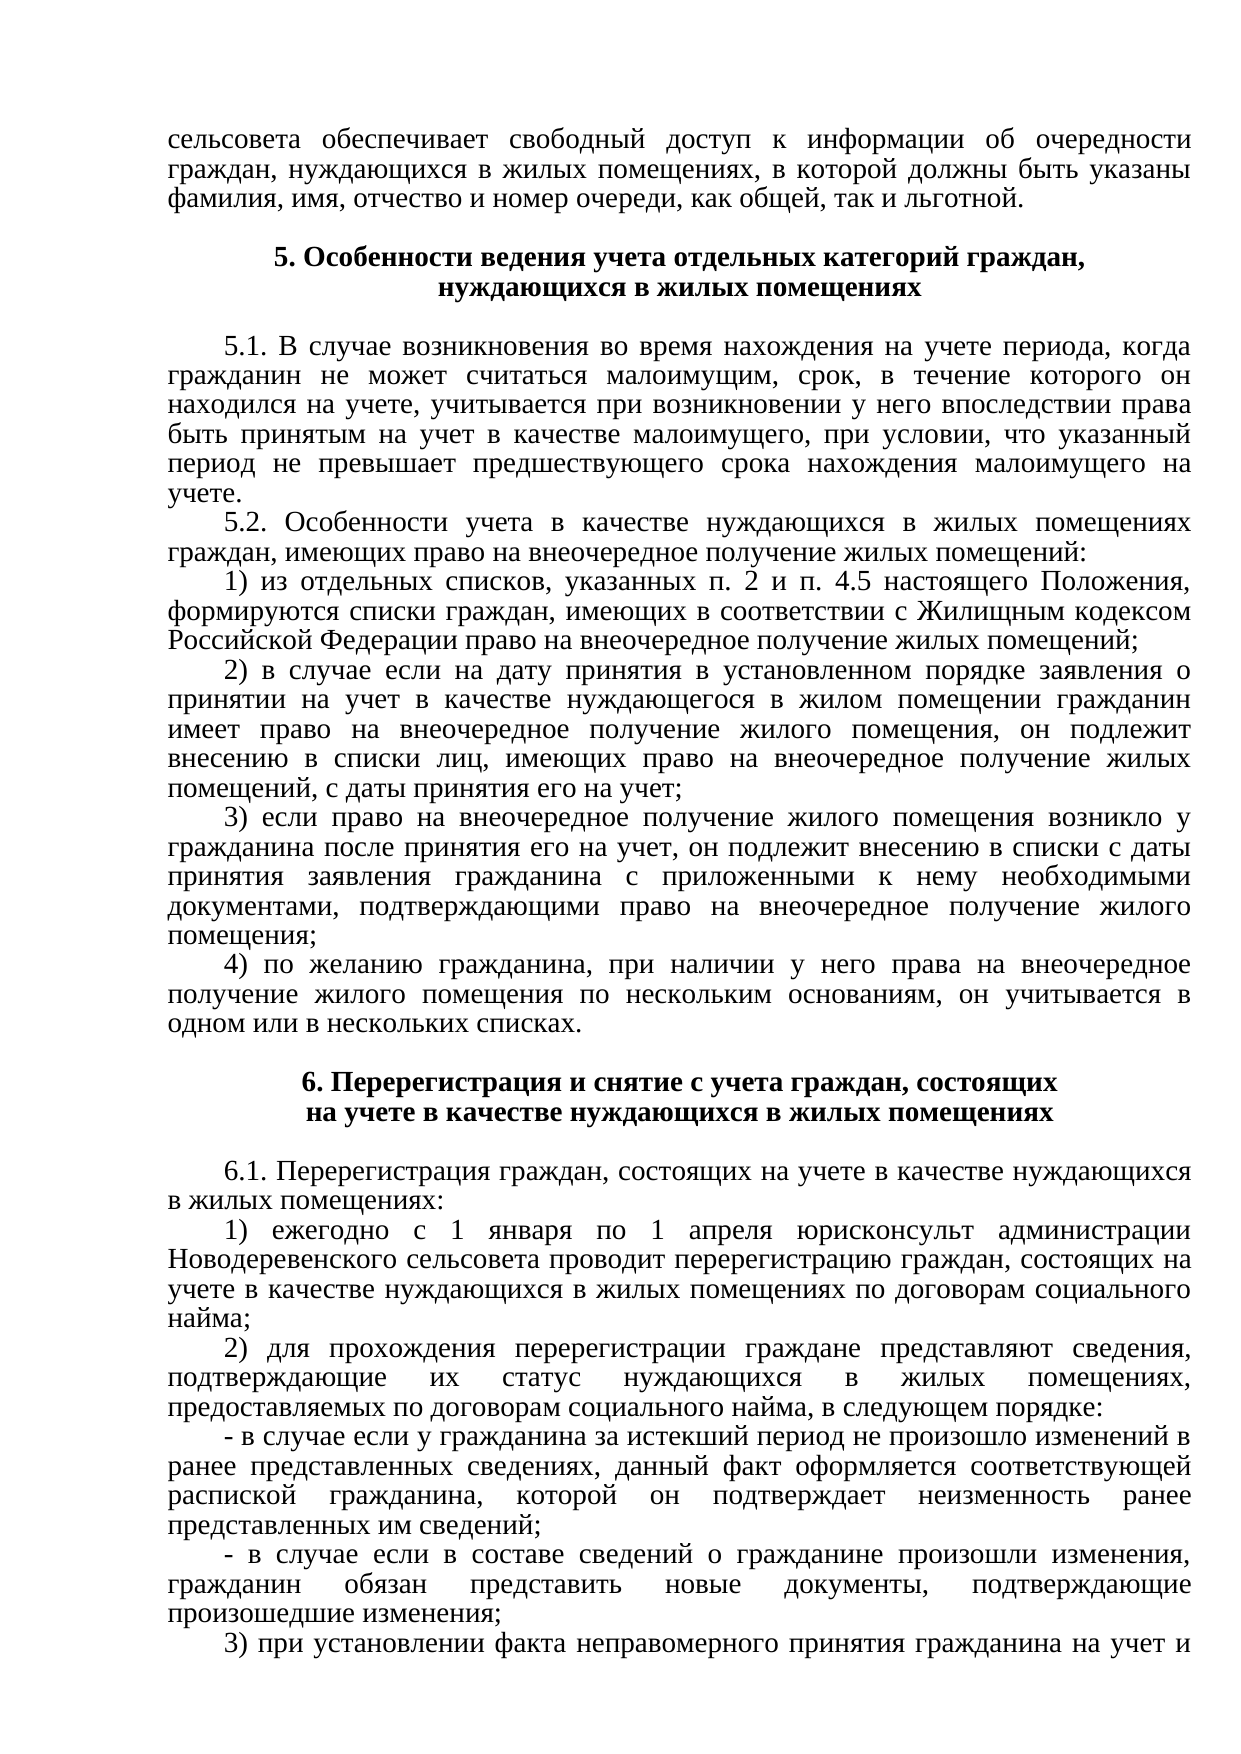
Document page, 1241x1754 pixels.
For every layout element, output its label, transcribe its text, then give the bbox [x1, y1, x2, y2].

text 5.2. Особенности учета в качестве нуждающихся в жилых помещениях граждан, имеющих право на внеочередное получение жилых помещений: [167, 508, 1192, 567]
text 6. Перерегистрация и снятие с учета граждан, состоящих [167, 1068, 1192, 1098]
text - в случае если в составе сведений о гражданине произошли изменения, гражданин обязан представить новые документы, подтверждающие произошедшие изменения; [167, 1540, 1192, 1628]
text 2) в случае если на дату принятия в установленном порядке заявления о принятии на учет в качестве нуждающегося в жилом помещении гражданин имеет право на внеочередное получение жилого помещения, он подлежит внесению в списки лиц, имеющих право на внеочередное получение жилых помещений, с даты принятия его на учет; [167, 656, 1192, 803]
text 3) если право на внеочередное получение жилого помещения возникло у гражданина после принятия его на учет, он подлежит внесению в списки с даты принятия заявления гражданина с приложенными к нему необходимыми документами, подтверждающими право на внеочередное получение жилого помещения; [167, 803, 1192, 950]
text 2) для прохождения перерегистрации граждане представляют сведения, подтверждающие их статус нуждающихся в жилых помещениях, предоставляемых по договорам социального найма, в следующем порядке: [167, 1334, 1192, 1422]
text - в случае если у гражданина за истекший период не произошло изменений в ранее представленных сведениях, данный факт оформляется соответствующей распиской гражданина, которой он подтверждает неизменность ранее представленных им сведений; [167, 1422, 1192, 1540]
text 5. Особенности ведения учета отдельных категорий граждан, [167, 243, 1192, 272]
text 4) по желанию гражданина, при наличии у него права на внеочередное получение жилого помещения по нескольким основаниям, он учитывается в одном или в нескольких списках. [167, 950, 1192, 1039]
text нуждающихся в жилых помещениях [167, 272, 1192, 302]
text 1) из отдельных списков, указанных п. 2 и п. 4.5 настоящего Положения, формируются списки граждан, имеющих в соответствии с Жилищным кодексом Российской Федерации право на внеочередное получение жилых помещений; [167, 567, 1192, 656]
text 3) при установлении факта неправомерного принятия гражданина на учет и [167, 1628, 1192, 1658]
text 1) ежегодно с 1 января по 1 апреля юрисконсульт администрации Новодеревенского сельсовета проводит перерегистрацию граждан, состоящих на учете в качестве нуждающихся в жилых помещениях по договорам социального найма; [167, 1216, 1192, 1334]
text 5.1. В случае возникновения во время нахождения на учете периода, когда гражданин не может считаться малоимущим, срок, в течение которого он находился на учете, учитывается при возникновении у него впоследствии права быть принятым на учет в качестве малоимущего, при условии, что указанный период не превышает предшествующего срока нахождения малоимущего на учете. [167, 331, 1192, 508]
text 6.1. Перерегистрация граждан, состоящих на учете в качестве нуждающихся в жилых помещениях: [167, 1157, 1192, 1216]
text на учете в качестве нуждающихся в жилых помещениях [167, 1098, 1192, 1127]
text сельсовета обеспечивает свободный доступ к информации об очередности граждан, нуждающихся в жилых помещениях, в которой должны быть указаны фамилия, имя, отчество и номер очереди, как общей, так и льготной. [167, 125, 1192, 213]
